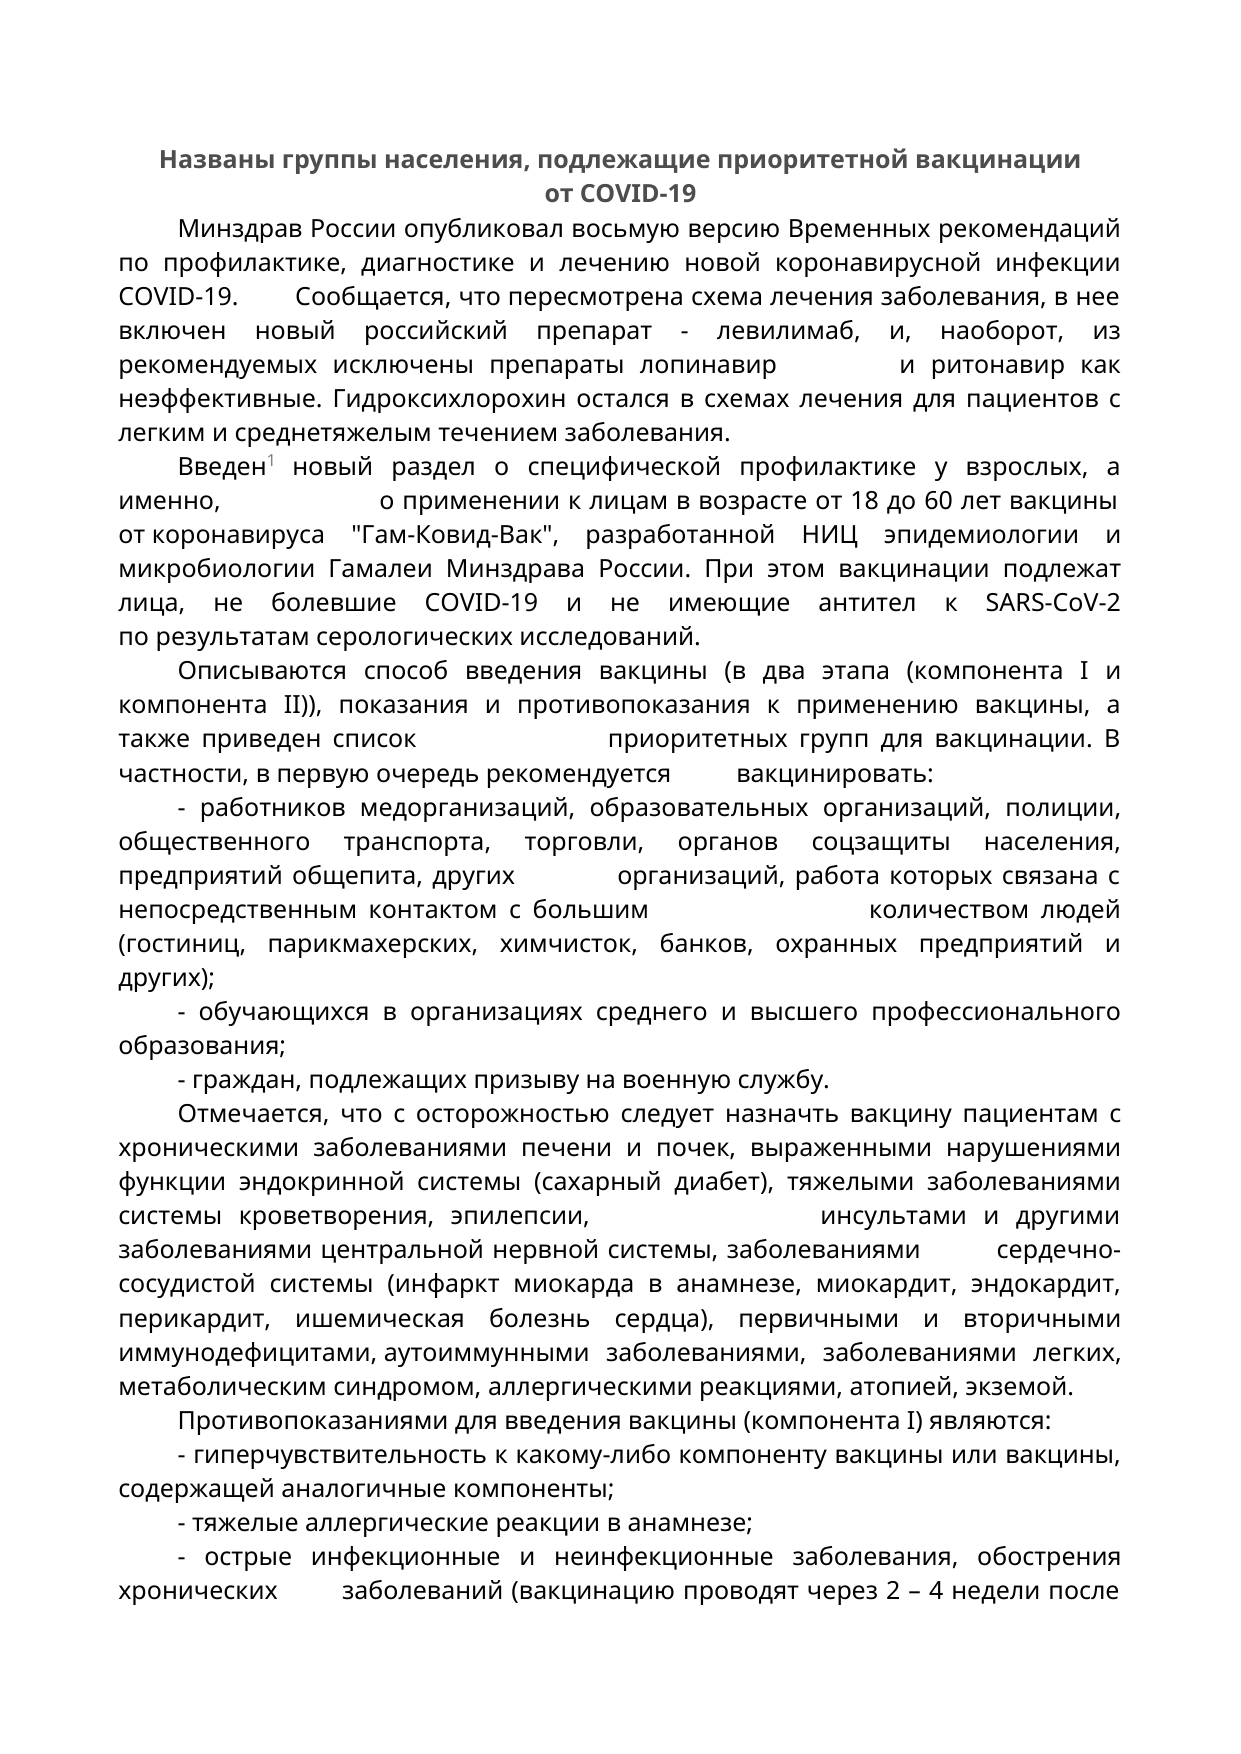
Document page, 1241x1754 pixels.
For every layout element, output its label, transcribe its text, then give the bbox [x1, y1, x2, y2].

text Названы группы населения, подлежащие приоритетной вакцинации [118, 142, 1122, 176]
text Отмечается, что с осторожностью следует назначть вакцину пациентам с хроническими заболеваниями печени и почек, выраженными нарушениями функции эндокринной системы (сахарный диабет), тяжелыми заболеваниями системы кроветворения, эпилепсии, инсультами и другими заболеваниями центральной нервной системы, заболеваниями сердечно-сосудистой системы (инфаркт миокарда в анамнезе, миокардит, эндокардит, перикардит, ишемическая болезнь сердца), первичными и вторичными иммунодефицитами, аутоиммунными заболеваниями, заболеваниями легких, метаболическим синдромом, аллергическими реакциями, атопией, экземой. [118, 1096, 1122, 1402]
text Минздрав России опубликовал восьмую версию Временных рекомендаций по профилактике, диагностике и лечению новой коронавирусной инфекции COVID-19. Сообщается, что пересмотрена схема лечения заболевания, в нее включен новый российский препарат - левилимаб, и, наоборот, из рекомендуемых исключены препараты лопинавир и ритонавир как неэффективные. Гидроксихлорохин остался в схемах лечения для пациентов с легким и среднетяжелым течением заболевания. [118, 210, 1122, 449]
text - гиперчувствительность к какому-либо компоненту вакцины или вакцины, содержащей аналогичные компоненты; [118, 1436, 1122, 1504]
text - тяжелые аллергические реакции в анамнезе; [118, 1504, 1122, 1539]
text Описываются способ введения вакцины (в два этапа (компонента I и компонента II)), показания и противопоказания к применению вакцины, а также приведен список приоритетных групп для вакцинации. В частности, в первую очередь рекомендуется вакцинировать: [118, 653, 1122, 789]
text - работников медорганизаций, образовательных организаций, полиции, общественного транспорта, торговли, органов соцзащиты населения, предприятий общепита, других организаций, работа которых связана с непосредственным контактом с большим количеством людей (гостиниц, парикмахерских, химчисток, банков, охранных предприятий и других); [118, 789, 1122, 994]
text от COVID-19 [118, 176, 1122, 210]
text - острые инфекционные и неинфекционные заболевания, обострения хронических заболеваний (вакцинацию проводят через 2 – 4 недели после [118, 1539, 1122, 1607]
text Противопоказаниями для введения вакцины (компонента I) являются: [118, 1402, 1122, 1436]
text Введен1 новый раздел о специфической профилактике у взрослых, а именно, о применении к лицам в возрасте от 18 до 60 лет вакцины от коронавируса "Гам-Ковид-Вак", разработанной НИЦ эпидемиологии и микробиологии Гамалеи Минздрава России. При этом вакцинации подлежат лица, не болевшие COVID-19 и не имеющие антител к SARS-CoV-2 по результатам серологических исследований. [118, 449, 1122, 653]
text - обучающихся в организациях среднего и высшего профессионального образования; [118, 994, 1122, 1062]
text - граждан, подлежащих призыву на военную службу. [118, 1062, 1122, 1096]
